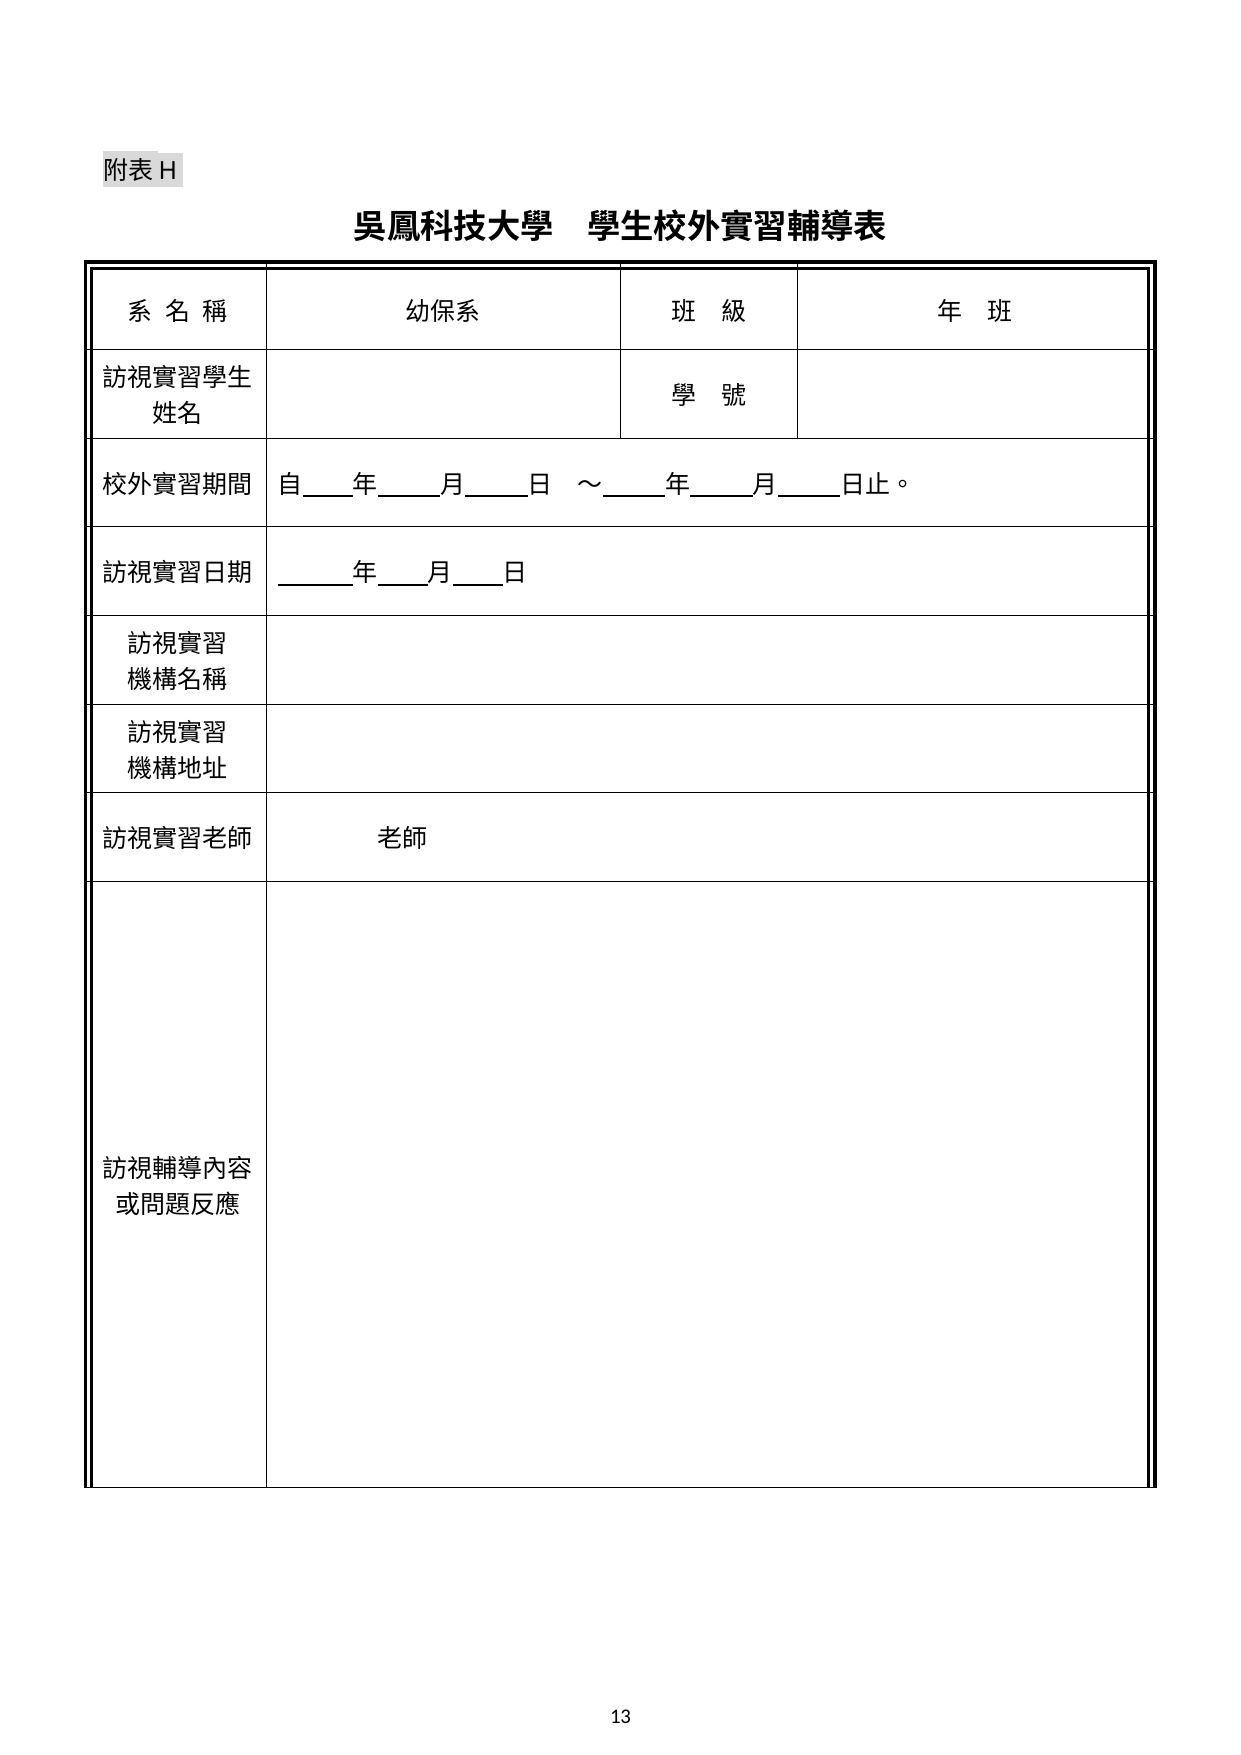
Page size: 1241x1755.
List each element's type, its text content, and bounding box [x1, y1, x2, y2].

table_cell 學 號 [621, 350, 797, 438]
table_cell [267, 882, 1147, 1487]
table_header 幼保系 [267, 270, 620, 349]
table_header 班 級 [621, 270, 797, 349]
table_cell [798, 350, 1147, 438]
table_cell 訪視實習日期 [93, 527, 266, 615]
table_cell 老師 [267, 793, 1147, 881]
table_cell [267, 350, 620, 438]
table_cell 訪視實習老師 [93, 793, 266, 881]
table_cell [267, 616, 1147, 703]
table_header 系 名 稱 [89, 264, 266, 349]
table_header 年 班 [798, 264, 1152, 349]
table_cell 校外實習期間 [93, 439, 266, 526]
text 附表H [103, 151, 1137, 187]
table_cell 訪視實習 機構地址 [93, 705, 266, 792]
table_cell 訪視實習 機構名稱 [93, 616, 266, 703]
table_cell 訪視實習學生姓名 [93, 350, 266, 438]
text 吳鳳科技大學 學生校外實習輔導表 [103, 199, 1137, 248]
table_cell 自 年 月 日 ～ 年 月 日止。 [267, 439, 1147, 526]
table_cell 年 月 日 [267, 527, 1147, 615]
table_cell 訪視輔導內容或問題反應 [93, 882, 266, 1487]
table_cell [267, 705, 1147, 792]
